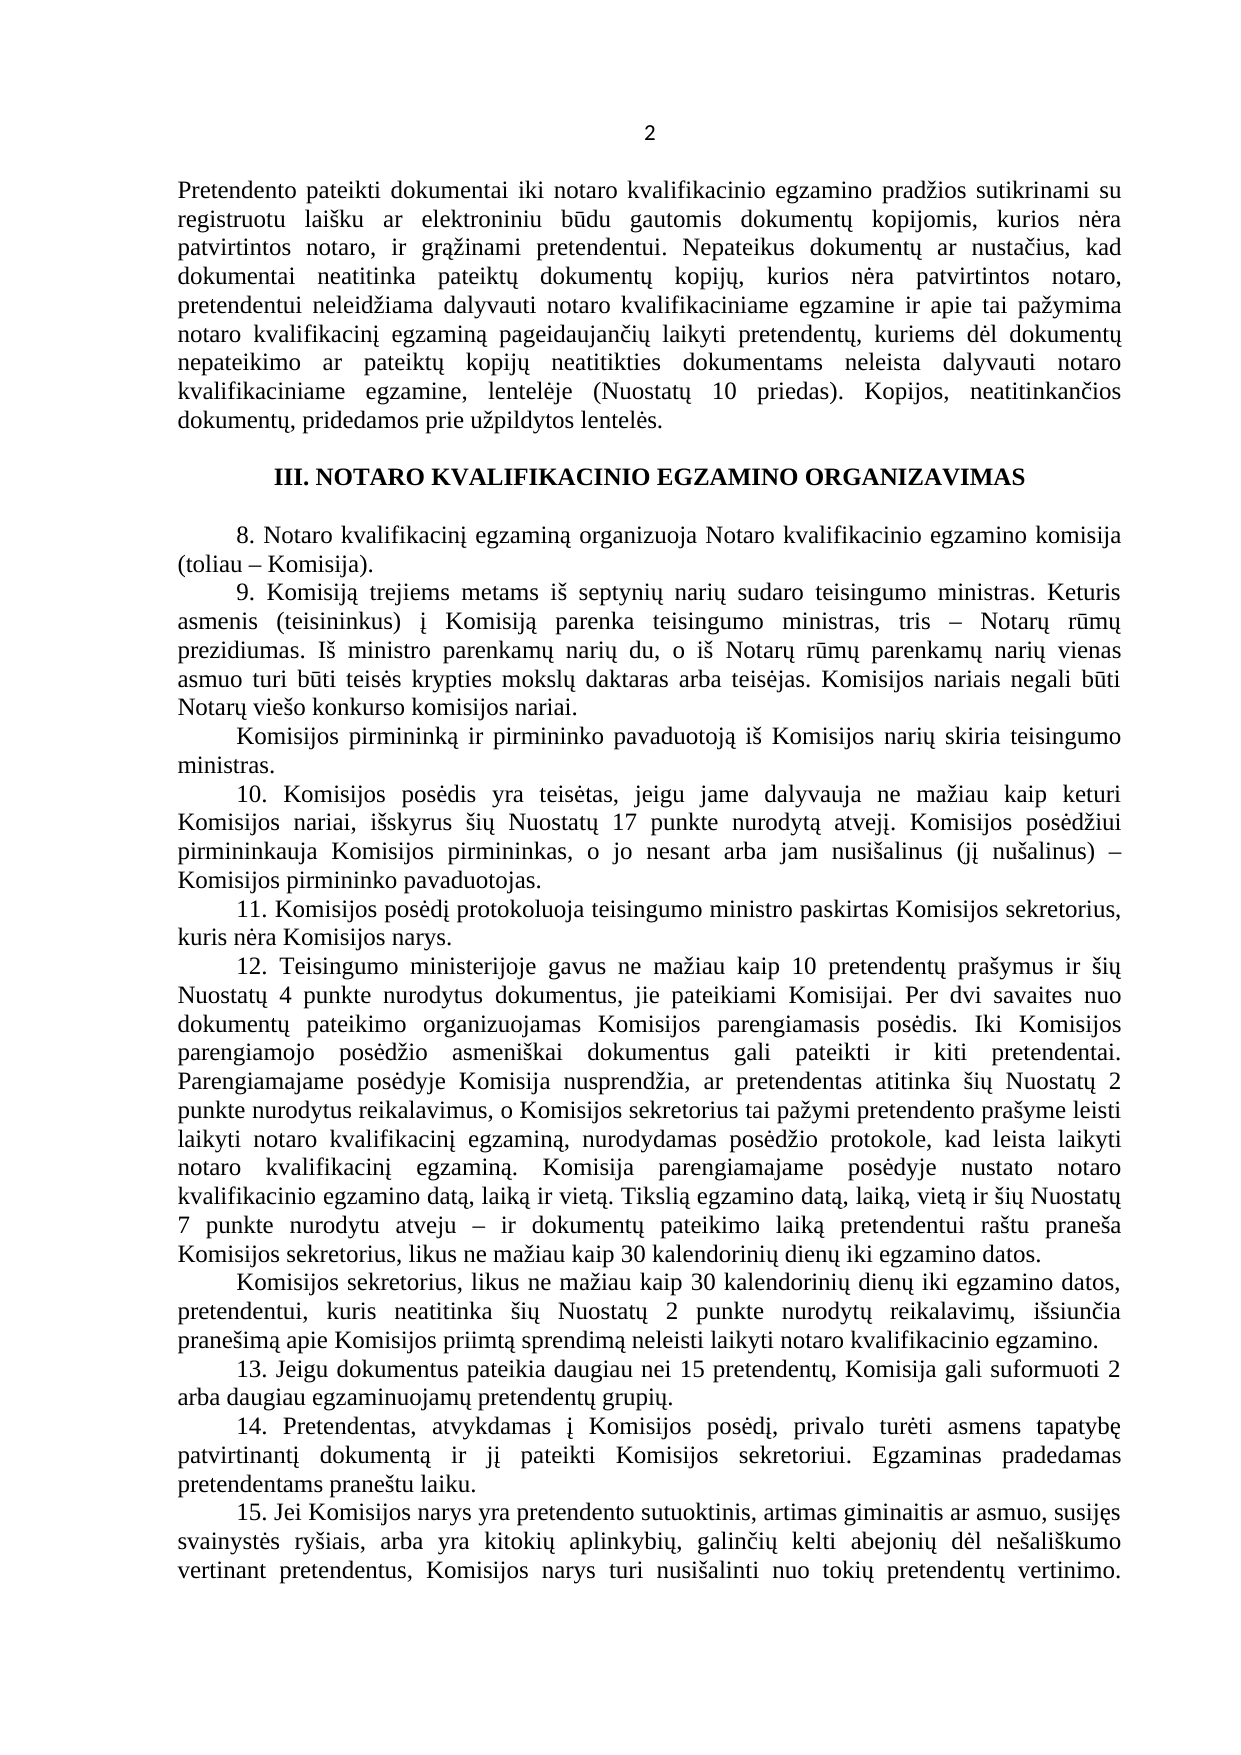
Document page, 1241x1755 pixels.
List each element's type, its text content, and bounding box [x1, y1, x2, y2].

text 13. Jeigu dokumentus pateikia daugiau nei 15 pretendentų, Komisija gali suformuoti 2 arba daugiau egzaminuojamų pretendentų grupių. [177, 1354, 1122, 1411]
text Komisijos sekretorius, likus ne mažiau kaip 30 kalendorinių dienų iki egzamino datos, pretendentui, kuris neatitinka šių Nuostatų 2 punkte nurodytų reikalavimų, išsiunčia pranešimą apie Komisijos priimtą sprendimą neleisti laikyti notaro kvalifikacinio egzamino. [177, 1267, 1122, 1354]
text Komisijos pirmininką ir pirmininko pavaduotoją iš Komisijos narių skiria teisingumo ministras. [177, 721, 1122, 779]
text 8. Notaro kvalifikacinį egzaminą organizuoja Notaro kvalifikacinio egzamino komisija (toliau – Komisija). [177, 520, 1122, 577]
text 15. Jei Komisijos narys yra pretendento sutuoktinis, artimas giminaitis ar asmuo, susijęs svainystės ryšiais, arba yra kitokių aplinkybių, galinčių kelti abejonių dėl nešališkumo vertinant pretendentus, Komisijos narys turi nusišalinti nuo tokių pretendentų vertinimo. [177, 1497, 1122, 1584]
text 11. Komisijos posėdį protokoluoja teisingumo ministro paskirtas Komisijos sekretorius, kuris nėra Komisijos narys. [177, 894, 1122, 951]
text Pretendento pateikti dokumentai iki notaro kvalifikacinio egzamino pradžios sutikrinami su registruotu laišku ar elektroniniu būdu gautomis dokumentų kopijomis, kurios nėra patvirtintos notaro, ir grąžinami pretendentui. Nepateikus dokumentų ar nustačius, kad dokumentai neatitinka pateiktų dokumentų kopijų, kurios nėra patvirtintos notaro, pretendentui neleidžiama dalyvauti notaro kvalifikaciniame egzamine ir apie tai pažymima notaro kvalifikacinį egzaminą pageidaujančių laikyti pretendentų, kuriems dėl dokumentų nepateikimo ar pateiktų kopijų neatitikties dokumentams neleista dalyvauti notaro kvalifikaciniame egzamine, lentelėje (Nuostatų 10 priedas). Kopijos, neatitinkančios dokumentų, pridedamos prie užpildytos lentelės. [177, 175, 1122, 434]
text 14. Pretendentas, atvykdamas į Komisijos posėdį, privalo turėti asmens tapatybę patvirtinantį dokumentą ir jį pateikti Komisijos sekretoriui. Egzaminas pradedamas pretendentams praneštu laiku. [177, 1411, 1122, 1497]
text 10. Komisijos posėdis yra teisėtas, jeigu jame dalyvauja ne mažiau kaip keturi Komisijos nariai, išskyrus šių Nuostatų 17 punkte nurodytą atvejį. Komisijos posėdžiui pirmininkauja Komisijos pirmininkas, o jo nesant arba jam nusišalinus (jį nušalinus) – Komisijos pirmininko pavaduotojas. [177, 779, 1122, 894]
text 12. Teisingumo ministerijoje gavus ne mažiau kaip 10 pretendentų prašymus ir šių Nuostatų 4 punkte nurodytus dokumentus, jie pateikiami Komisijai. Per dvi savaites nuo dokumentų pateikimo organizuojamas Komisijos parengiamasis posėdis. Iki Komisijos parengiamojo posėdžio asmeniškai dokumentus gali pateikti ir kiti pretendentai. Parengiamajame posėdyje Komisija nusprendžia, ar pretendentas atitinka šių Nuostatų 2 punkte nurodytus reikalavimus, o Komisijos sekretorius tai pažymi pretendento prašyme leisti laikyti notaro kvalifikacinį egzaminą, nurodydamas posėdžio protokole, kad leista laikyti notaro kvalifikacinį egzaminą. Komisija parengiamajame posėdyje nustato notaro kvalifikacinio egzamino datą, laiką ir vietą. Tikslią egzamino datą, laiką, vietą ir šių Nuostatų 7 punkte nurodytu atveju – ir dokumentų pateikimo laiką pretendentui raštu praneša Komisijos sekretorius, likus ne mažiau kaip 30 kalendorinių dienų iki egzamino datos. [177, 951, 1122, 1267]
text III. NOTARO KVALIFIKACINIO EGZAMINO ORGANIZAVIMAS [177, 462, 1122, 491]
text 9. Komisiją trejiems metams iš septynių narių sudaro teisingumo ministras. Keturis asmenis (teisininkus) į Komisiją parenka teisingumo ministras, tris – Notarų rūmų prezidiumas. Iš ministro parenkamų narių du, o iš Notarų rūmų parenkamų narių vienas asmuo turi būti teisės krypties mokslų daktaras arba teisėjas. Komisijos nariais negali būti Notarų viešo konkurso komisijos nariai. [177, 577, 1122, 721]
